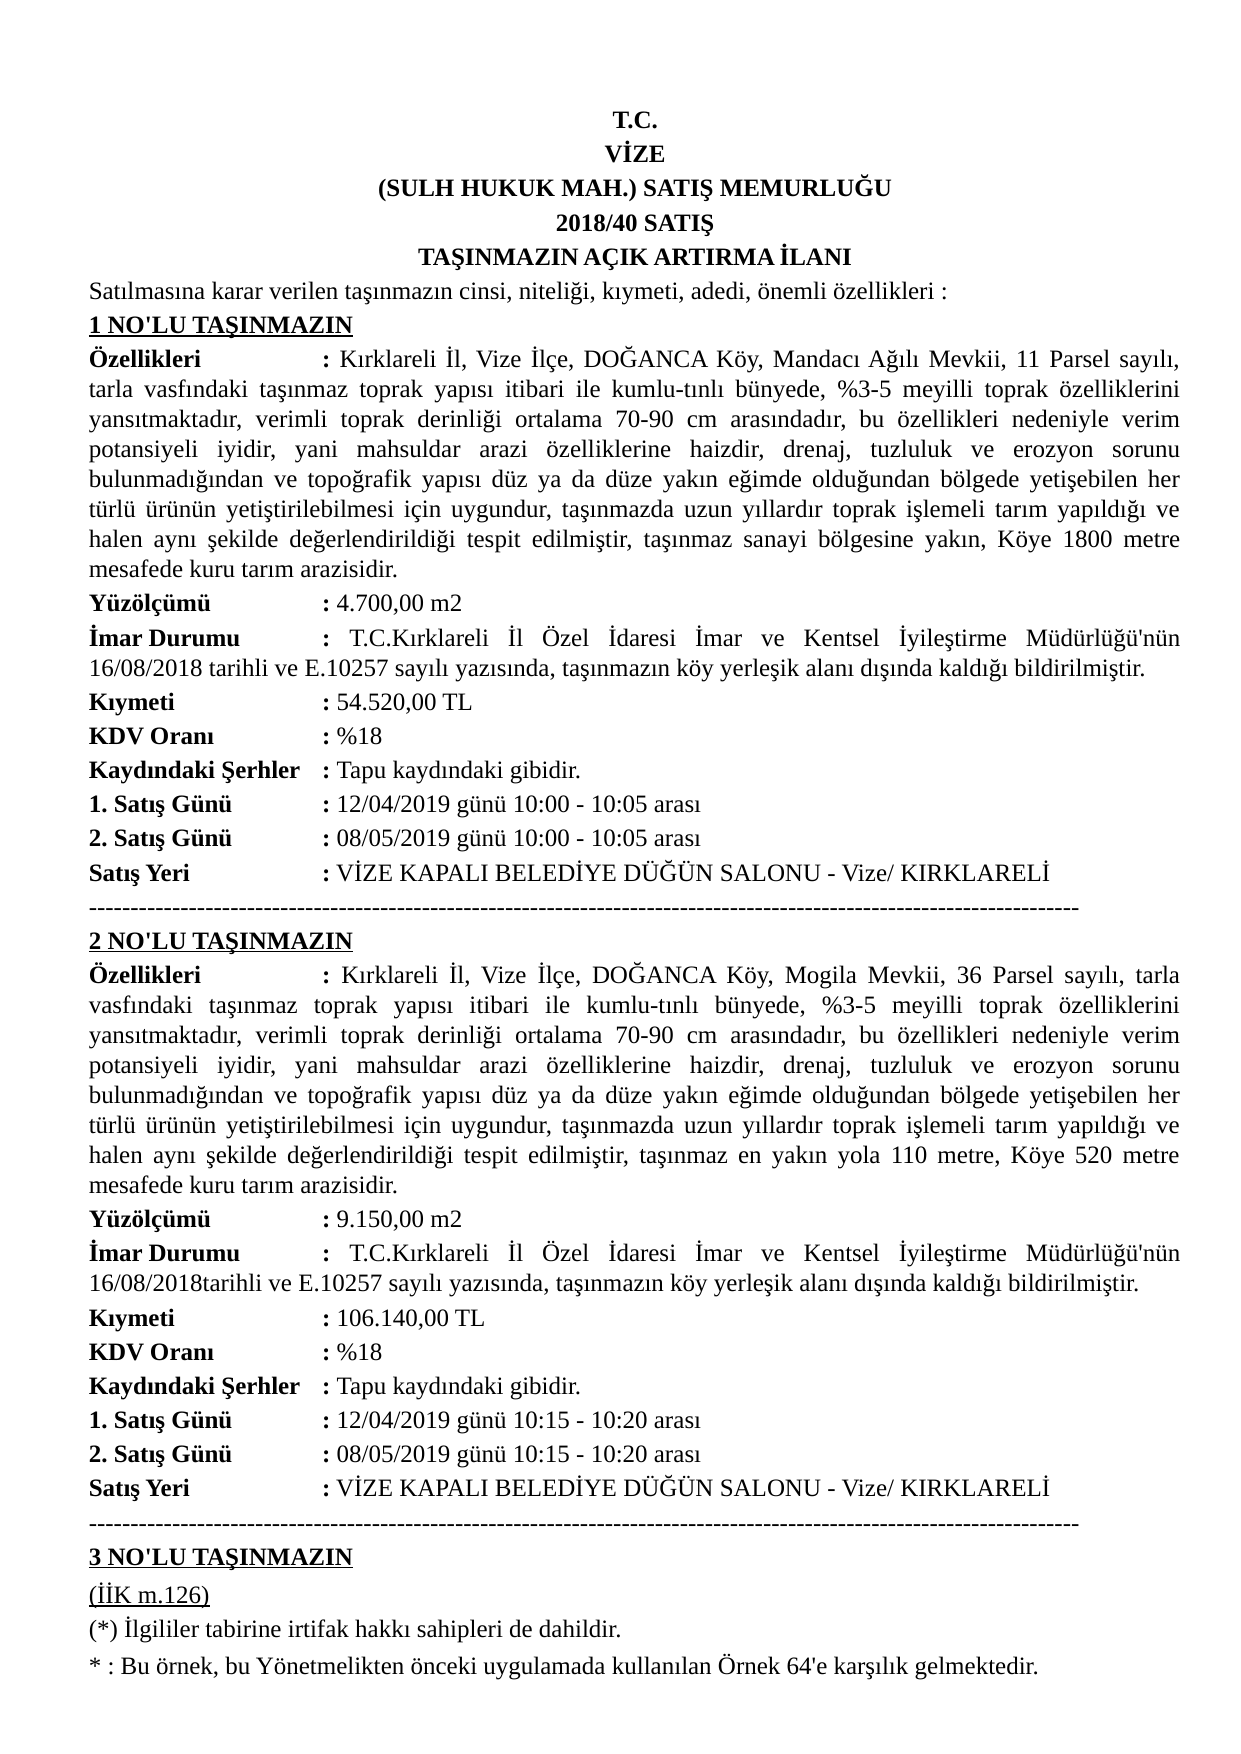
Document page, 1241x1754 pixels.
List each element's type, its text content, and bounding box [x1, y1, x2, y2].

text ----------------------------------------------------------------------------------------------------------------------- [88, 891, 1181, 921]
text Satılmasına karar verilen taşınmazın cinsi, niteliği, kıymeti, adedi, önemli özellikleri : [88, 275, 1181, 305]
text KDV Oranı : %18 [88, 720, 1181, 750]
text Özellikleri : Kırklareli İl, Vize İlçe, DOĞANCA Köy, Mogila Mevkii, 36 Parsel sayılı, tarla vasfındaki taşınmaz toprak yapısı itibari ile kumlu-tınlı bünyede, %3-5 meyilli toprak özelliklerini yansıtmaktadır, verimli toprak derinliği ortalama 70-90 cm arasındadır, bu özellikleri nedeniyle verim potansiyeli iyidir, yani mahsuldar arazi özelliklerine haizdir, drenaj, tuzluluk ve erozyon sorunu bulunmadığından ve topoğrafik yapısı düz ya da düze yakın eğimde olduğundan bölgede yetişebilen her türlü ürünün yetiştirilebilmesi için uygundur, taşınmazda uzun yıllardır toprak işlemeli tarım yapıldığı ve halen aynı şekilde değerlendirildiği tespit edilmiştir, taşınmaz en yakın yola 110 metre, Köye 520 metre mesafede kuru tarım arazisidir. [88, 959, 1181, 1199]
text (SULH HUKUK MAH.) SATIŞ MEMURLUĞU [88, 173, 1181, 203]
text Özellikleri : Kırklareli İl, Vize İlçe, DOĞANCA Köy, Mandacı Ağılı Mevkii, 11 Parsel sayılı, tarla vasfındaki taşınmaz toprak yapısı itibari ile kumlu-tınlı bünyede, %3-5 meyilli toprak özelliklerini yansıtmaktadır, verimli toprak derinliği ortalama 70-90 cm arasındadır, bu özellikleri nedeniyle verim potansiyeli iyidir, yani mahsuldar arazi özelliklerine haizdir, drenaj, tuzluluk ve erozyon sorunu bulunmadığından ve topoğrafik yapısı düz ya da düze yakın eğimde olduğundan bölgede yetişebilen her türlü ürünün yetiştirilebilmesi için uygundur, taşınmazda uzun yıllardır toprak işlemeli tarım yapıldığı ve halen aynı şekilde değerlendirildiği tespit edilmiştir, taşınmaz sanayi bölgesine yakın, Köye 1800 metre mesafede kuru tarım arazisidir. [88, 344, 1181, 584]
text Satış Yeri : VİZE KAPALI BELEDİYE DÜĞÜN SALONU - Vize/ KIRKLARELİ [88, 857, 1181, 887]
text Kaydındaki Şerhler : Tapu kaydındaki gibidir. [88, 754, 1181, 784]
text 2 NO'LU TAŞINMAZIN [88, 925, 1181, 955]
text Yüzölçümü : 9.150,00 m2 [88, 1204, 1181, 1234]
text 2. Satış Günü : 08/05/2019 günü 10:15 - 10:20 arası [88, 1439, 1181, 1469]
text Kıymeti : 54.520,00 TL [88, 686, 1181, 716]
text Satış Yeri : VİZE KAPALI BELEDİYE DÜĞÜN SALONU - Vize/ KIRKLARELİ [88, 1473, 1181, 1503]
text 1 NO'LU TAŞINMAZIN [88, 309, 1181, 339]
text İmar Durumu : T.C.Kırklareli İl Özel İdaresi İmar ve Kentsel İyileştirme Müdürlüğü'nün 16/08/2018tarihli ve E.10257 sayılı yazısında, taşınmazın köy yerleşik alanı dışında kaldığı bildirilmiştir. [88, 1238, 1181, 1298]
text 1. Satış Günü : 12/04/2019 günü 10:15 - 10:20 arası [88, 1404, 1181, 1434]
text TAŞINMAZIN AÇIK ARTIRMA İLANI [88, 241, 1181, 271]
text Kaydındaki Şerhler : Tapu kaydındaki gibidir. [88, 1370, 1181, 1400]
text 1. Satış Günü : 12/04/2019 günü 10:00 - 10:05 arası [88, 789, 1181, 819]
text KDV Oranı : %18 [88, 1336, 1181, 1366]
text 2018/40 SATIŞ [88, 207, 1181, 237]
text İmar Durumu : T.C.Kırklareli İl Özel İdaresi İmar ve Kentsel İyileştirme Müdürlüğü'nün 16/08/2018 tarihli ve E.10257 sayılı yazısında, taşınmazın köy yerleşik alanı dışında kaldığı bildirilmiştir. [88, 622, 1181, 682]
text 2. Satış Günü : 08/05/2019 günü 10:00 - 10:05 arası [88, 823, 1181, 853]
text T.C. [88, 104, 1181, 134]
text Yüzölçümü : 4.700,00 m2 [88, 588, 1181, 618]
text VİZE [88, 139, 1181, 169]
text 3 NO'LU TAŞINMAZIN [88, 1541, 1181, 1571]
text ----------------------------------------------------------------------------------------------------------------------- [88, 1507, 1181, 1537]
text Kıymeti : 106.140,00 TL [88, 1302, 1181, 1332]
